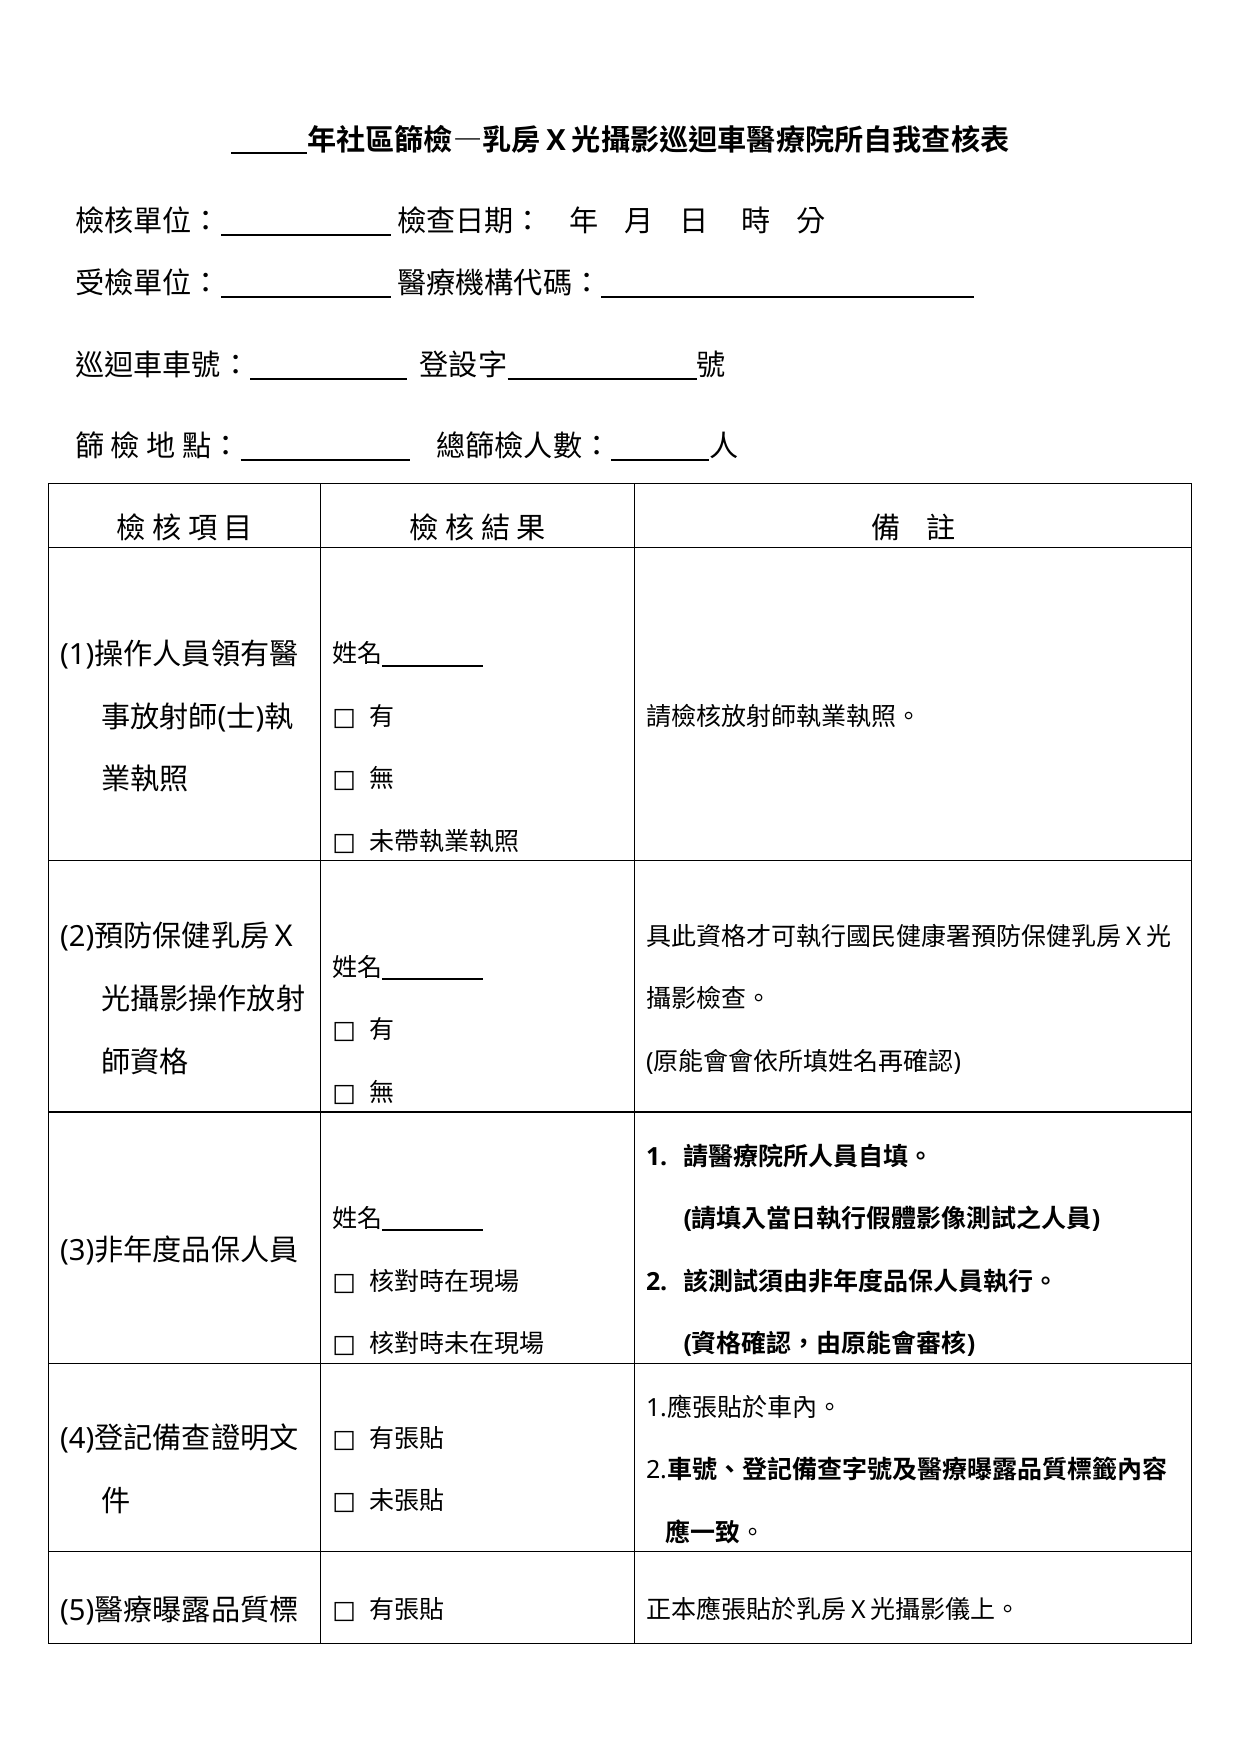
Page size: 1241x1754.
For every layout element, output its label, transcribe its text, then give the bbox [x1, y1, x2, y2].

table_cell (5)醫療曝露品質標 [49, 1552, 320, 1642]
table_cell 姓名 有 無 [321, 861, 634, 1111]
table_cell 有張貼 未張貼 [321, 1552, 634, 1642]
table_cell 姓名 有 無 未帶執業執照 [321, 548, 634, 860]
table_header 備 註 [635, 484, 1191, 547]
table_cell 請醫療院所人員自填。 (請填入當日執行假體影像測試之人員) 該測試須由非年度品保人員執行。 (資格確認，由原能會審核) [635, 1113, 1191, 1362]
table_cell (1)操作人員領有醫事放射師(士)執業執照 [49, 548, 320, 860]
table_cell (2)預防保健乳房Ｘ光攝影操作放射師資格 [49, 861, 320, 1111]
text 年社區篩檢—乳房X光攝影巡迴車醫療院所自我查核表 [75, 96, 1165, 158]
table_cell (3)非年度品保人員 [49, 1113, 320, 1362]
table_cell 正本應張貼於乳房X光攝影儀上。 [635, 1552, 1191, 1642]
table_header 檢 核 項 目 [49, 484, 320, 547]
table_cell (4)登記備查證明文件 [49, 1364, 320, 1551]
table_cell 請檢核放射師執業執照。 [635, 548, 1191, 860]
table_cell 姓名 核對時在現場 核對時未在現場 [321, 1113, 634, 1362]
text 巡迴車車號： 登設字 號 [75, 321, 1165, 383]
table_cell 有張貼 未張貼 [321, 1364, 634, 1551]
text 受檢單位： 醫療機構代碼： [75, 239, 1165, 302]
text 檢核單位： 檢查日期： 年 月 日 時 分 [75, 177, 1219, 239]
table_cell 具此資格才可執行國民健康署預防保健乳房Ｘ光攝影檢查。 (原能會會依所填姓名再確認) [635, 861, 1191, 1111]
table_cell 1.應張貼於車內。 2.車號、登記備查字號及醫療曝露品質標籤內容應一致。 [635, 1364, 1191, 1551]
text 篩 檢 地 點： 總篩檢人數： 人 [75, 402, 1165, 464]
table_header 檢 核 結 果 [321, 484, 634, 547]
